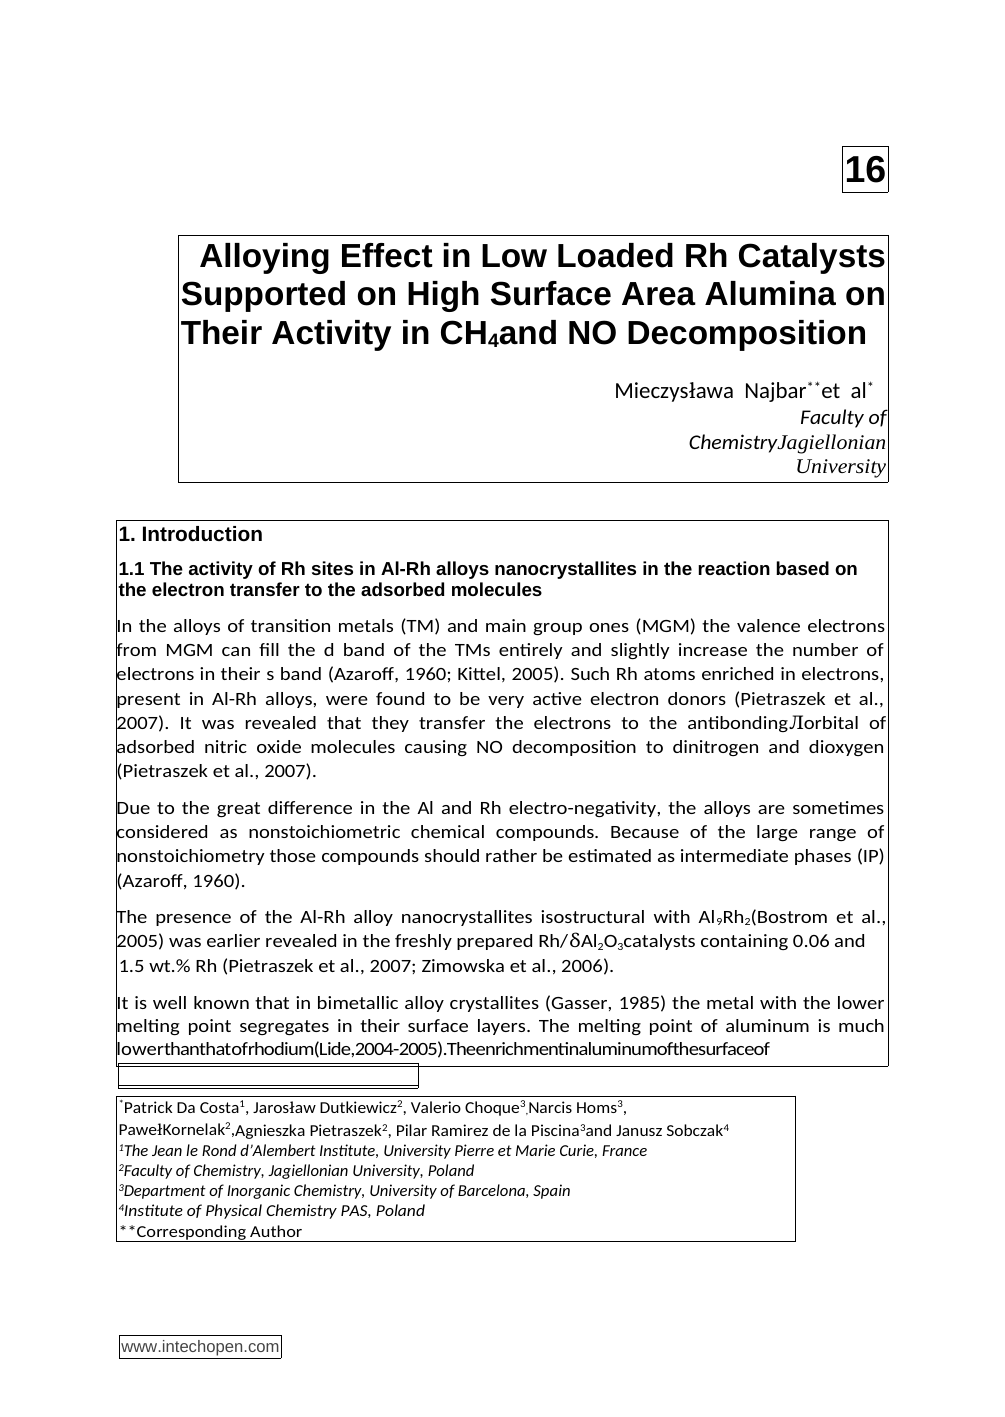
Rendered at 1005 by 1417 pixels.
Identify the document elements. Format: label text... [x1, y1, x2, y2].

text It is well known that in bimetallic alloy crystallites (Gasser, 1985) the metal with the lower melting point segregates in their surface layers. The melting point of aluminum is much lowerthanthatofrhodium(Lide,2004-2005).Theenrichmentinaluminumofthesurfaceof [117, 991, 886, 1060]
text 4Institute of Physical Chemistry PAS, Poland [118, 1200, 795, 1221]
text *Patrick Da Costa1, Jarosław Dutkiewicz2, Valerio Choque3,Narcis Homs3, PawełKornelak2,Agnieszka Pietraszek2, Pilar Ramirez de la Piscina3and Janusz Sobczak4 [118, 1097, 795, 1140]
text Alloying Effect in Low Loaded Rh Catalysts Supported on High Surface Area Alumina on Their Activity in CH4and NO Decomposition [181, 236, 886, 351]
text In the alloys of transition metals (TM) and main group ones (MGM) the valence electrons from MGM can fill the d band of the TMs entirely and slightly increase the number of electrons in their s band (Azaroff, 1960; Kittel, 2005). Such Rh atoms enriched in electrons, present in Al-Rh alloys, were found to be very active electron donors (Pietraszek et al., 2007). It was revealed that they transfer the electrons to the antibondingЛorbital of adsorbed nitric oxide molecules causing NO decomposition to dinitrogen and dioxygen (Pietraszek et al., 2007). [117, 614, 886, 782]
text Mieczysława Najbar**et al* [614, 377, 888, 404]
text 1. Introduction [118, 521, 888, 545]
text 1.5 wt.% Rh (Pietraszek et al., 2007; Zimowska et al., 2006). [118, 954, 888, 977]
text 16 [844, 147, 888, 190]
text 2Faculty of Chemistry, Jagiellonian University, Poland [118, 1160, 795, 1180]
text Poland [179, 478, 886, 482]
text www.intechopen.com [121, 1336, 281, 1356]
text The presence of the Al-Rh alloy nanocrystallites isostructural with Al9Rh2(Bostrom et al., 2005) was earlier revealed in the freshly prepared Rh/δAl2O3catalysts containing 0.06 and [117, 906, 886, 952]
text Faculty of ChemistryJagiellonian University [684, 404, 886, 478]
text Due to the great difference in the Al and Rh electro-negativity, the alloys are sometimes considered as nonstoichiometric chemical compounds. Because of the large range of nonstoichiometry those compounds should rather be estimated as intermediate phases (IP) (Azaroff, 1960). [117, 796, 886, 892]
text 1.1 The activity of Rh sites in Al-Rh alloys nanocrystallites in the reaction based on the electron transfer to the adsorbed molecules [118, 558, 860, 601]
text 1The Jean le Rond d’Alembert Institute, University Pierre et Marie Curie, France [118, 1140, 795, 1160]
text 3Department of Inorganic Chemistry, University of Barcelona, Spain [118, 1180, 795, 1200]
text **Corresponding Author [118, 1221, 795, 1241]
